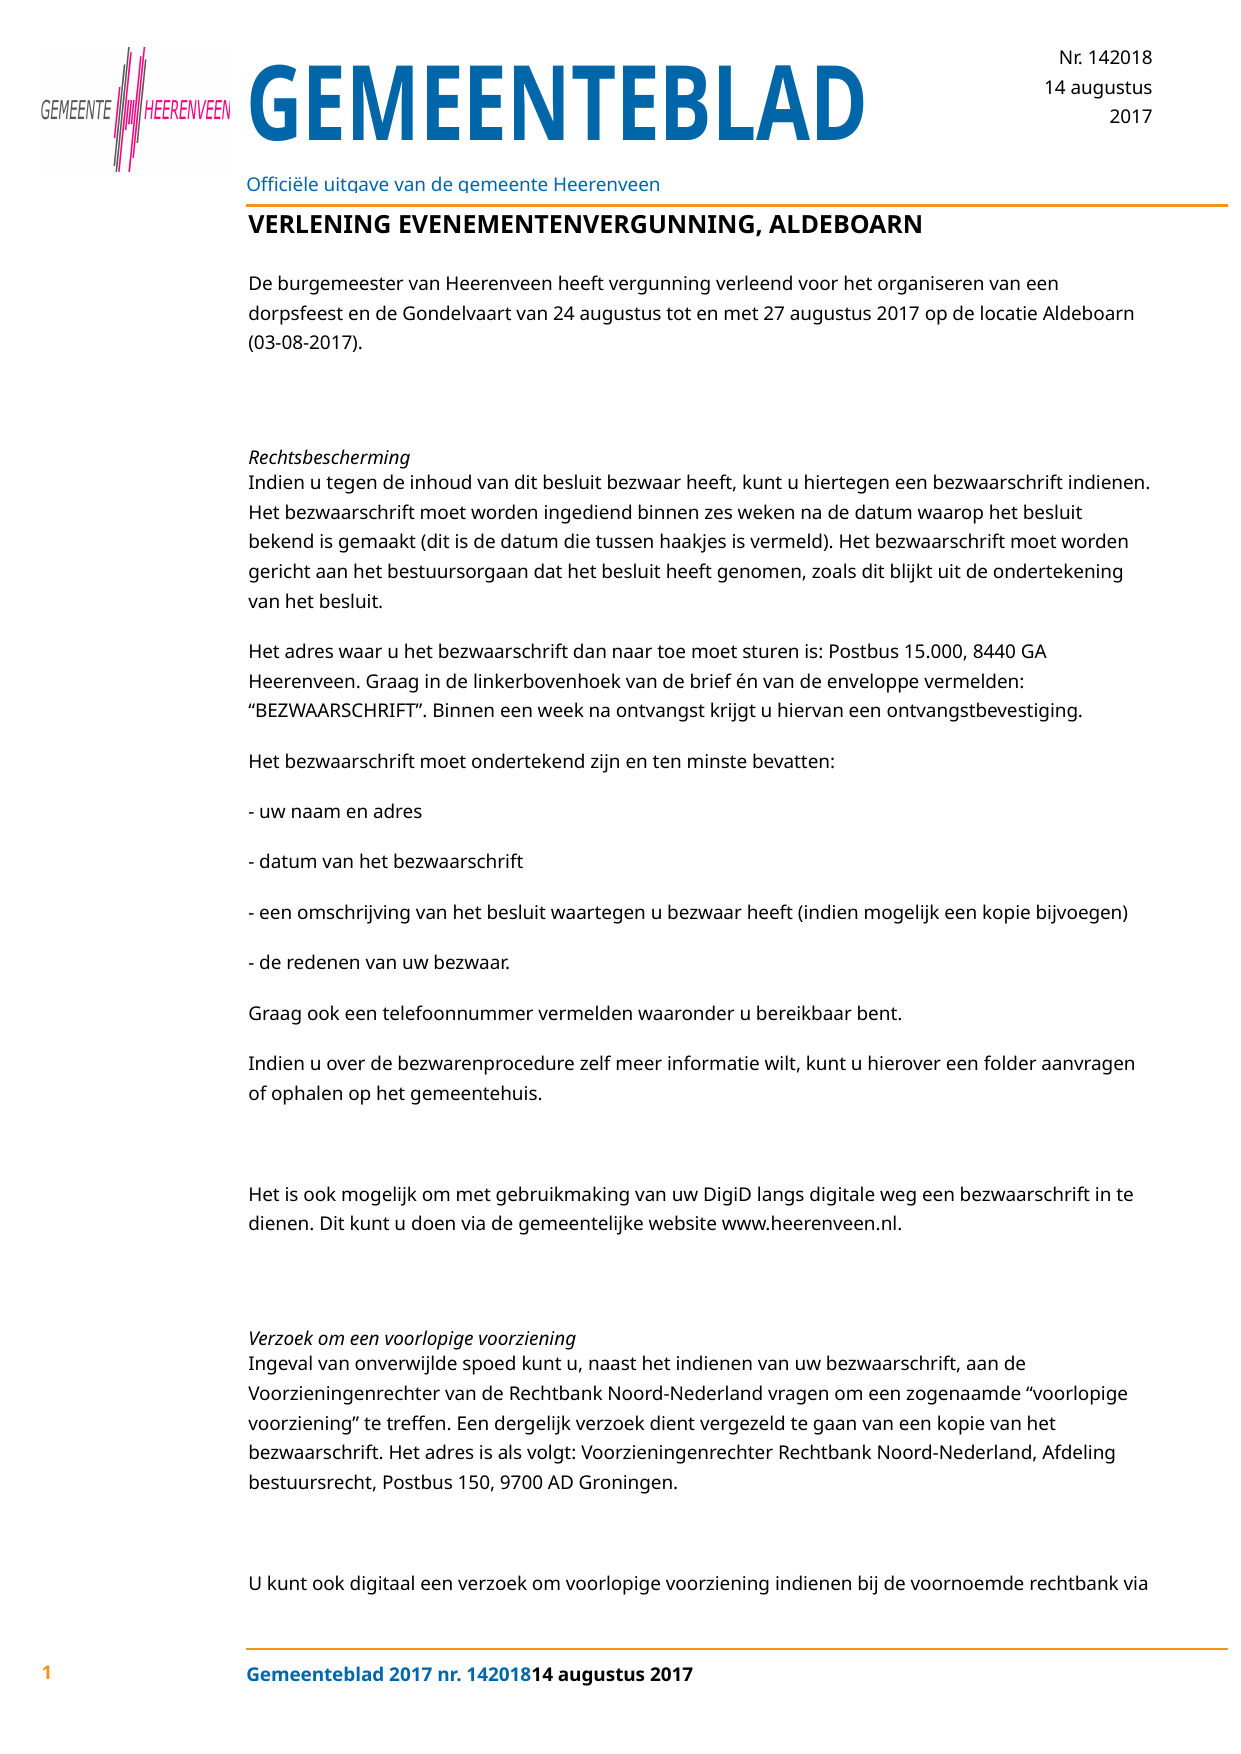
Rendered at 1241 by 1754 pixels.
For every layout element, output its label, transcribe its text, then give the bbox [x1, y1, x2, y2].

picture [41, 47, 231, 172]
text Het is ook mogelijk om met gebruikmaking van uw DigiD langs digitale weg een bezwaarschrift in te dienen. Dit kunt u doen via de gemeentelijke website www.heerenveen.nl. [248, 1181, 1152, 1236]
text VERLENING EVENEMENTENVERGUNNING, ALDEBOARN [248, 207, 1152, 241]
text - uw naam en adres [248, 798, 1152, 824]
text De burgemeester van Heerenveen heeft vergunning verleend voor het organiseren van een dorpsfeest en de Gondelvaart van 24 augustus tot en met 27 augustus 2017 op de locatie Aldeboarn (03-08-2017). [248, 270, 1152, 355]
text Rechtsbescherming [248, 444, 1152, 469]
text Verzoek om een voorlopige voorziening [248, 1325, 1152, 1351]
text Het bezwaarschrift moet ondertekend zijn en ten minste bevatten: [248, 748, 1152, 774]
text Ingeval van onverwijlde spoed kunt u, naast het indienen van uw bezwaarschrift, aan de Voorzieningenrechter van de Rechtbank Noord-Nederland vragen om een zogenaamde “voorlopige voorziening” te treffen. Een dergelijk verzoek dient vergezeld te gaan van een kopie van het bezwaarschrift. Het adres is als volgt: Voorzieningenrechter Rechtbank Noord-Nederland, Afdeling bestuursrecht, Postbus 150, 9700 AD Groningen. [248, 1351, 1152, 1494]
text - datum van het bezwaarschrift [248, 849, 1152, 874]
text Het adres waar u het bezwaarschrift dan naar toe moet sturen is: Postbus 15.000, 8440 GA Heerenveen. Graag in de linkerbovenhoek van de brief én van de enveloppe vermelden: “BEZWAARSCHRIFT”. Binnen een week na ontvangst krijgt u hiervan een ontvangstbevestiging. [248, 638, 1152, 723]
text Indien u tegen de inhoud van dit besluit bezwaar heeft, kunt u hiertegen een bezwaarschrift indienen. Het bezwaarschrift moet worden ingediend binnen zes weken na de datum waarop het besluit bekend is gemaakt (dit is de datum die tussen haakjes is vermeld). Het bezwaarschrift moet worden gericht aan het bestuursorgaan dat het besluit heeft genomen, zoals dit blijkt uit de ondertekening van het besluit. [248, 469, 1152, 614]
text - een omschrijving van het besluit waartegen u bezwaar heeft (indien mogelijk een kopie bijvoegen) [248, 899, 1152, 925]
text U kunt ook digitaal een verzoek om voorlopige voorziening indienen bij de voornoemde rechtbank via [248, 1570, 1152, 1595]
text - de redenen van uw bezwaar. [248, 949, 1152, 975]
text Graag ook een telefoonnummer vermelden waaronder u bereikbaar bent. [248, 1000, 1152, 1026]
text Indien u over de bezwarenprocedure zelf meer informatie wilt, kunt u hierover een folder aanvragen of ophalen op het gemeentehuis. [248, 1050, 1152, 1106]
